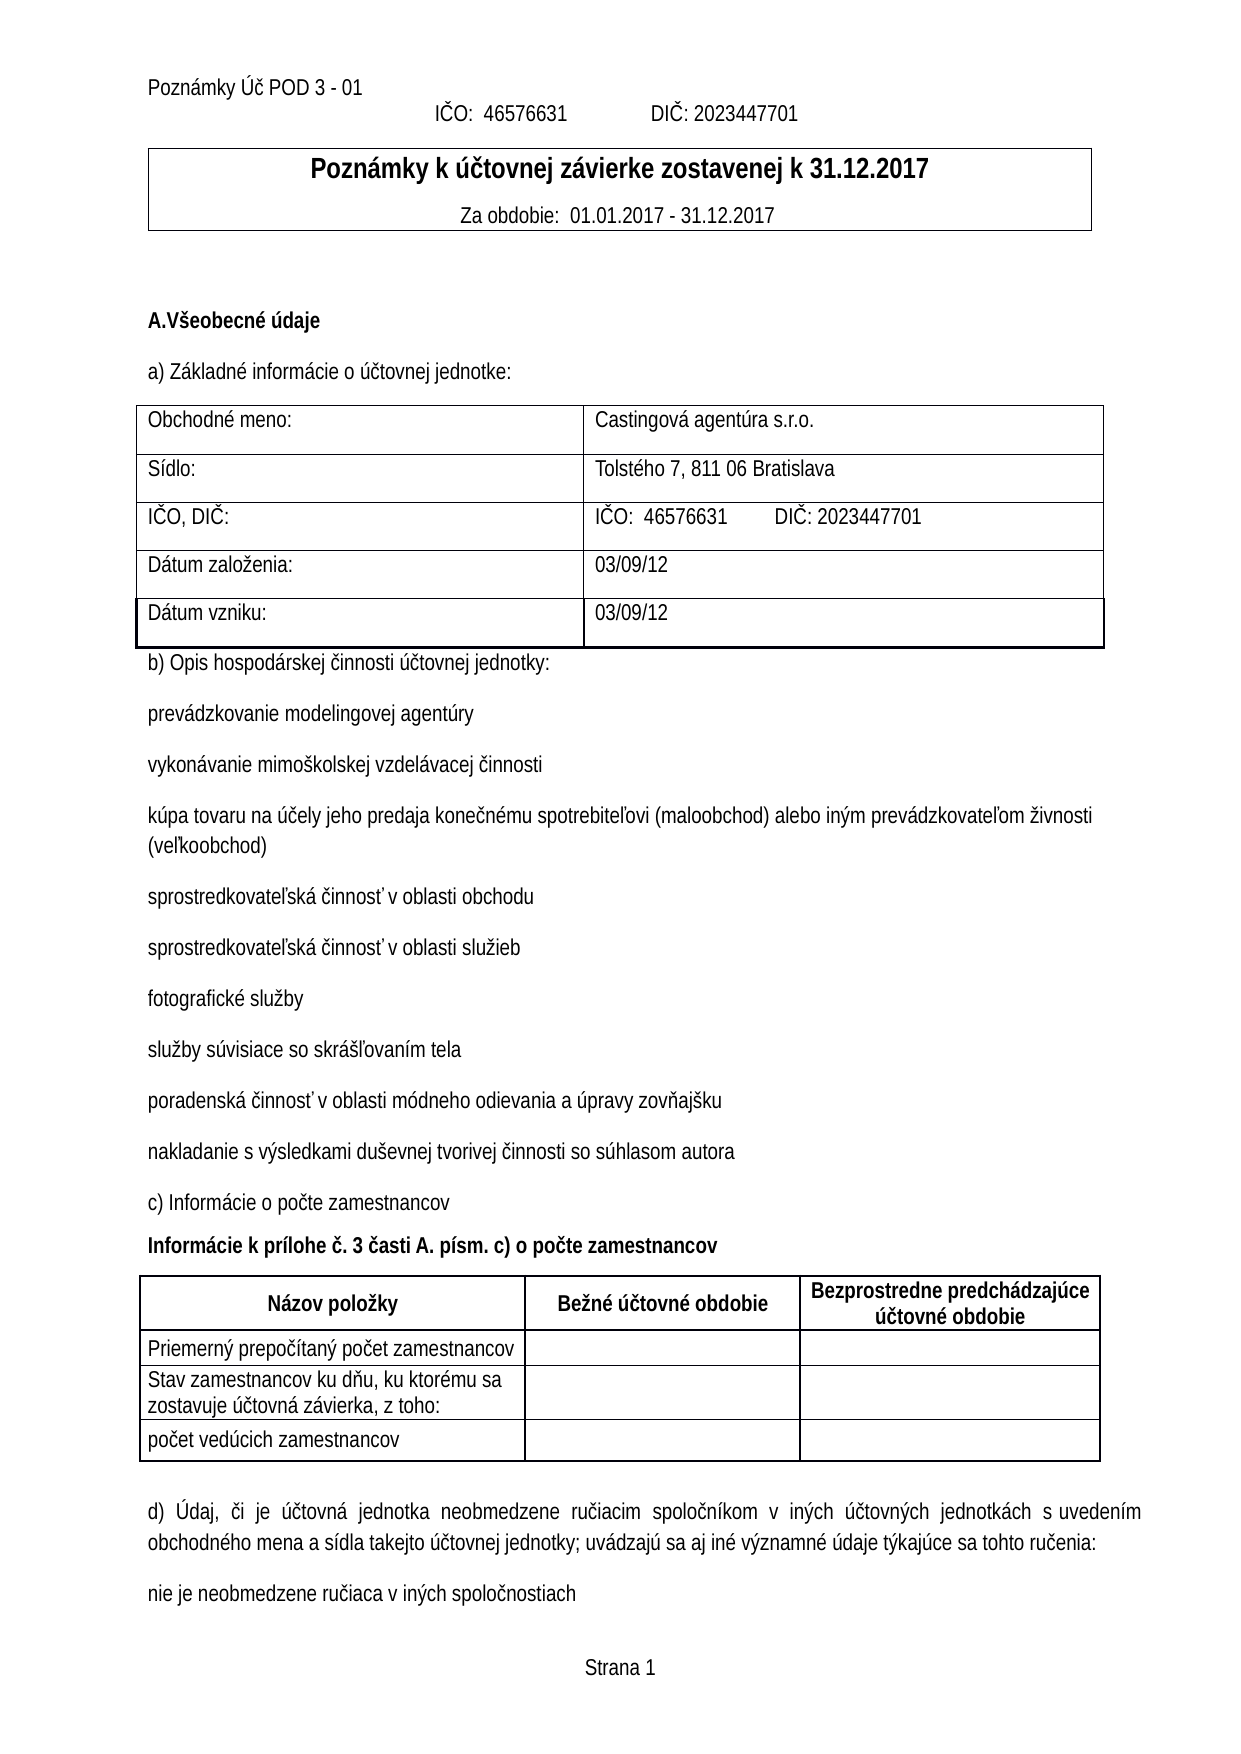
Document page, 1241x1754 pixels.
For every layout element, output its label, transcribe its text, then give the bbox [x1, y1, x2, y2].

table_cell počet vedúcich zamestnancov [141, 1420, 524, 1460]
text c) Informácie o počte zamestnancov [148, 1189, 1092, 1215]
table_cell Dátum vzniku: [138, 599, 583, 646]
table_cell Priemerný prepočítaný počet zamestnancov [141, 1331, 524, 1365]
table_header Bežné účtovné obdobie [526, 1277, 799, 1329]
table_header Názov položky [141, 1277, 524, 1329]
text A.Všeobecné údaje [148, 307, 1092, 333]
table_cell IČO, DIČ: [137, 503, 583, 550]
table_cell [526, 1420, 799, 1460]
table_cell Sídlo: [137, 455, 583, 502]
text poradenská činnosť v oblasti módneho odievania a úpravy zovňajšku [148, 1087, 1092, 1113]
text d) Údaj, či je účtovná jednotka neobmedzene ručiacim spoločníkom v iných účtovných jednotkách s uvedením obchodného mena a sídla takejto účtovnej jednotky; uvádzajú sa aj iné významné údaje týkajúce sa tohto ručenia: [148, 1498, 1141, 1555]
text Poznámky k účtovnej závierke zostavenej k 31.12.2017 [149, 149, 1091, 184]
text vykonávanie mimoškolskej vzdelávacej činnosti [148, 751, 1092, 777]
table_cell Dátum založenia: [137, 551, 583, 598]
text prevádzkovanie modelingovej agentúry [148, 699, 1092, 726]
text služby súvisiace so skrášľovaním tela [148, 1036, 1092, 1062]
text b) Opis hospodárskej činnosti účtovnej jednotky: [148, 649, 1092, 675]
table_cell [526, 1331, 799, 1365]
table_header Bezprostredne predchádzajúce účtovné obdobie [801, 1277, 1099, 1329]
text Informácie k prílohe č. 3 časti A. písm. c) o počte zamestnancov [148, 1232, 1092, 1258]
table_cell Tolstého 7, 811 06 Bratislava [584, 455, 1103, 502]
table_cell Obchodné meno: [137, 406, 583, 453]
table_cell 09.03.12 [585, 599, 1103, 646]
text Za obdobie: 01.01.2017 - 31.12.2017 [149, 199, 1091, 230]
text fotografické služby [148, 985, 1092, 1011]
text sprostredkovateľská činnosť v oblasti obchodu [148, 883, 1092, 909]
table_cell IČO: 46576631 DIČ: 2023447701 [584, 503, 1103, 550]
text sprostredkovateľská činnosť v oblasti služieb [148, 934, 1092, 960]
table_cell [801, 1420, 1099, 1460]
table_cell [801, 1331, 1099, 1365]
text nie je neobmedzene ručiaca v iných spoločnostiach [148, 1579, 1141, 1606]
table_cell [801, 1366, 1099, 1418]
table_cell [526, 1366, 799, 1418]
table_header a) Základné informácie o účtovnej jednotke: [136, 358, 1104, 405]
text nakladanie s výsledkami duševnej tvorivej činnosti so súhlasom autora [148, 1138, 1092, 1164]
table_cell 09.03.12 [584, 551, 1103, 598]
table_cell Castingová agentúra s.r.o. [584, 406, 1103, 453]
table_cell Stav zamestnancov ku dňu, ku ktorému sa zostavuje účtovná závierka, z toho: [141, 1366, 524, 1418]
text kúpa tovaru na účely jeho predaja konečnému spotrebiteľovi (maloobchod) alebo iným prevádzkovateľom živnosti (veľkoobchod) [148, 802, 1092, 858]
